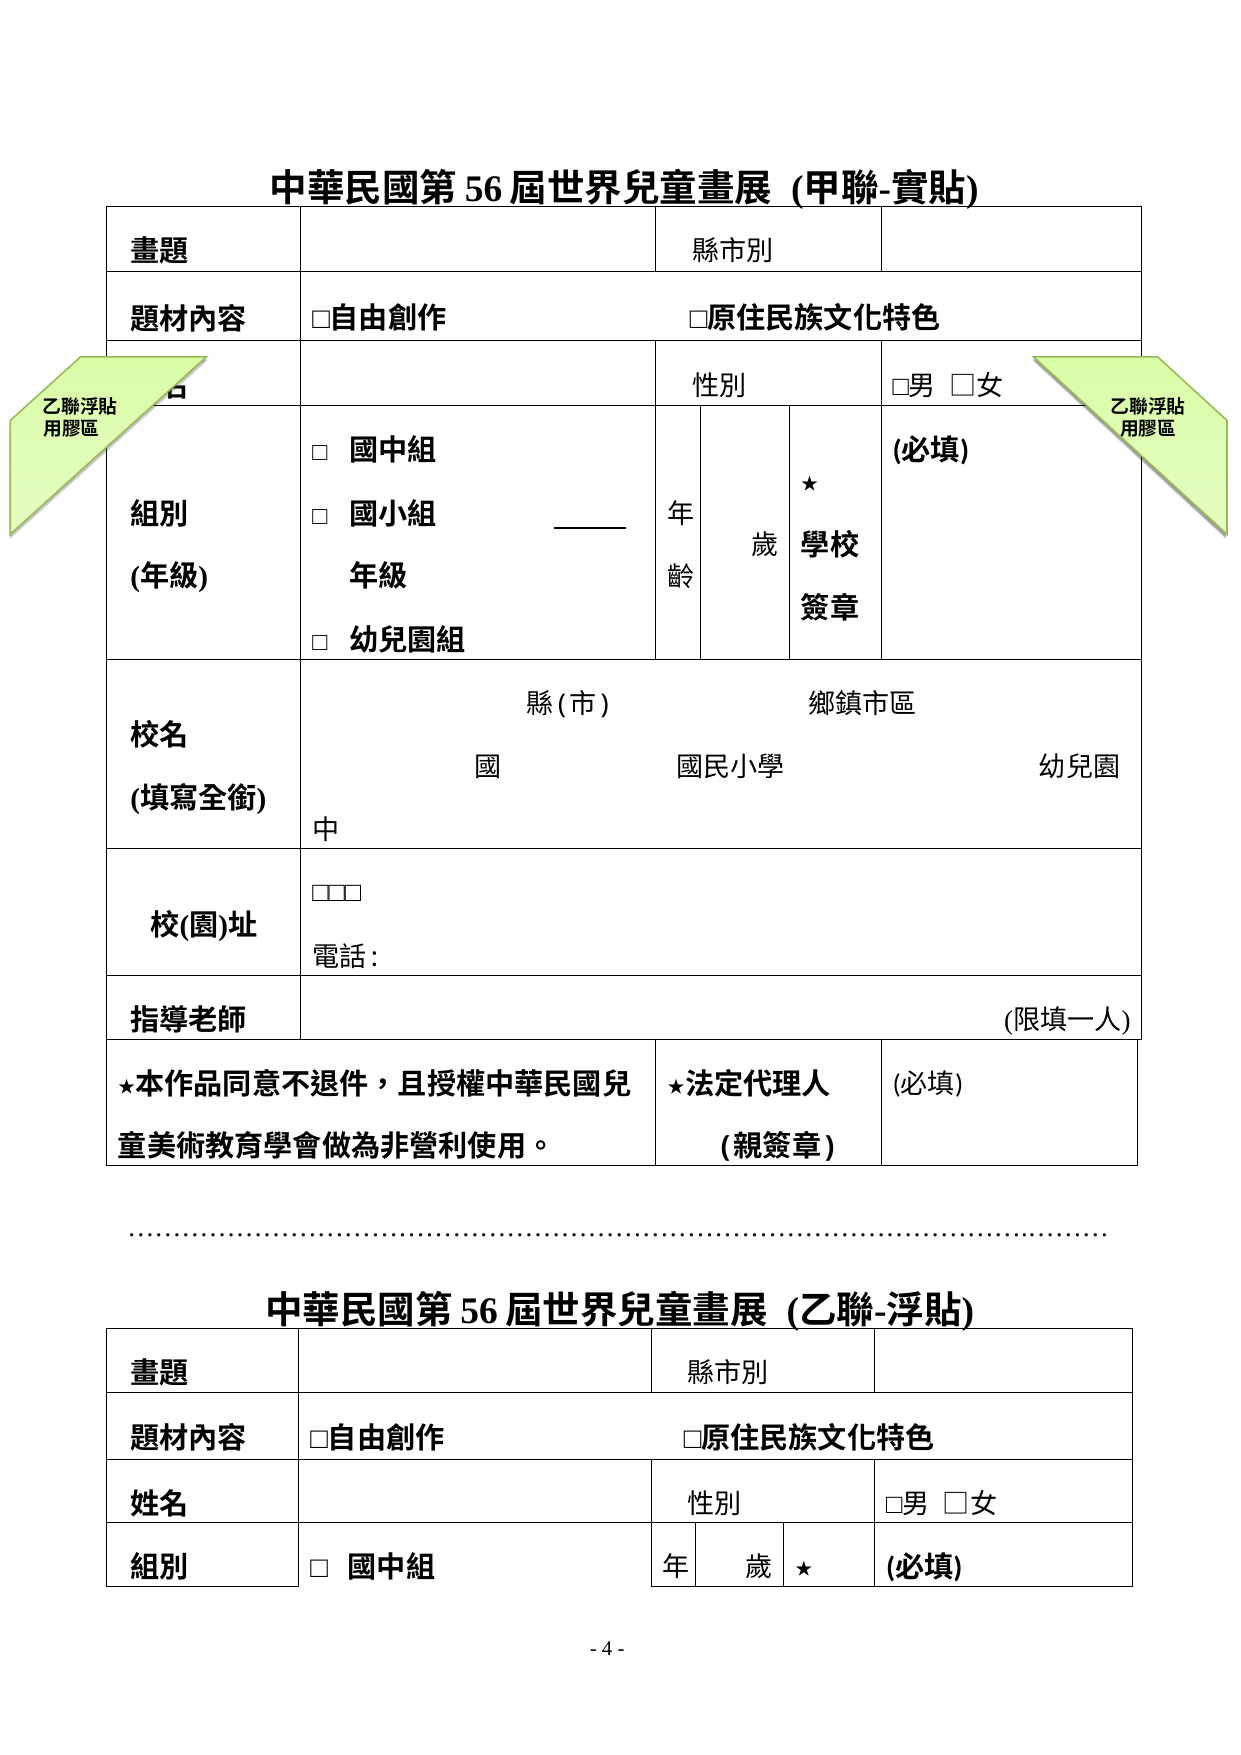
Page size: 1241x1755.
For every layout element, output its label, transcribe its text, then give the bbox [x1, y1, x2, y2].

table_cell 畫題 [107, 1329, 298, 1392]
table_cell 校(園)址 [107, 849, 300, 975]
table_cell 歲 [696, 1523, 783, 1586]
table_cell 幼兒園 [881, 722, 1141, 848]
table_cell ★ 學校簽章 [790, 406, 881, 658]
table_cell (必填) [875, 1523, 1132, 1586]
table_cell 性別 [656, 341, 881, 405]
table_cell 組別 [107, 1523, 298, 1586]
table_cell 縣(市) 鄉鎮市區 [301, 660, 1141, 722]
text ……………………………………………………………………………………….……… [127, 1184, 1137, 1247]
table_cell 年 [652, 1523, 695, 1586]
table_cell (必填) [882, 406, 1141, 658]
table_cell 國中組 [301, 406, 655, 469]
table_cell ★本作品同意不退件，且授權中華民國兒童美術教育學會做為非營利使用。 [107, 1040, 655, 1165]
table_cell [301, 341, 655, 405]
table_cell □自由創作 [301, 272, 488, 340]
table_header 中華民國第56屆世界兒童畫展 (甲聯-實貼) [106, 106, 1142, 206]
table_cell 姓名 [107, 341, 300, 405]
table_cell 國民小學 [519, 722, 881, 848]
table_cell □□□ [301, 849, 1141, 912]
table_cell ★法定代理人 (親簽章) [656, 1040, 881, 1165]
table_cell [299, 1329, 651, 1392]
table_cell 歲 [701, 406, 789, 658]
table_cell □原住民族文化特色 [488, 272, 1141, 340]
table_cell 年齡 [656, 406, 700, 658]
table_cell (必填) [882, 1040, 1137, 1165]
table_cell 姓名 [107, 1460, 298, 1522]
table_cell [875, 1329, 1132, 1392]
table_cell (限填一人) [301, 976, 1141, 1039]
table_cell 縣市別 [652, 1329, 874, 1392]
table_cell ★ [784, 1523, 874, 1586]
table_cell [882, 207, 1141, 271]
table_cell 題材內容 [107, 1393, 298, 1459]
table_cell [299, 1460, 651, 1522]
table_cell [301, 207, 655, 271]
table_cell 性別 [652, 1460, 874, 1522]
table_cell □男 □女 [882, 341, 1141, 405]
table_cell 縣市別 [656, 207, 881, 271]
table_cell [1138, 1040, 1142, 1165]
table_cell 組別 (年級) [107, 406, 300, 658]
table_cell □原住民族文化特色 [485, 1393, 1132, 1459]
table_cell 國中組 [299, 1523, 651, 1586]
table_cell 題材內容 [107, 272, 300, 340]
table_cell 國小組 年級 [301, 469, 655, 595]
table_header 中華民國第56屆世界兒童畫展 (乙聯-浮貼) [106, 1266, 1133, 1328]
table_cell 指導老師 [107, 976, 300, 1039]
table_cell □自由創作 [299, 1393, 485, 1459]
table_cell 幼兒園組 [301, 595, 655, 658]
table_cell 電話: [301, 912, 1141, 975]
table_cell □男 □女 [875, 1460, 1132, 1522]
table_cell 國中 [301, 722, 518, 848]
table_cell 畫題 [107, 207, 300, 271]
table_cell 校名 (填寫全銜) [107, 660, 300, 848]
